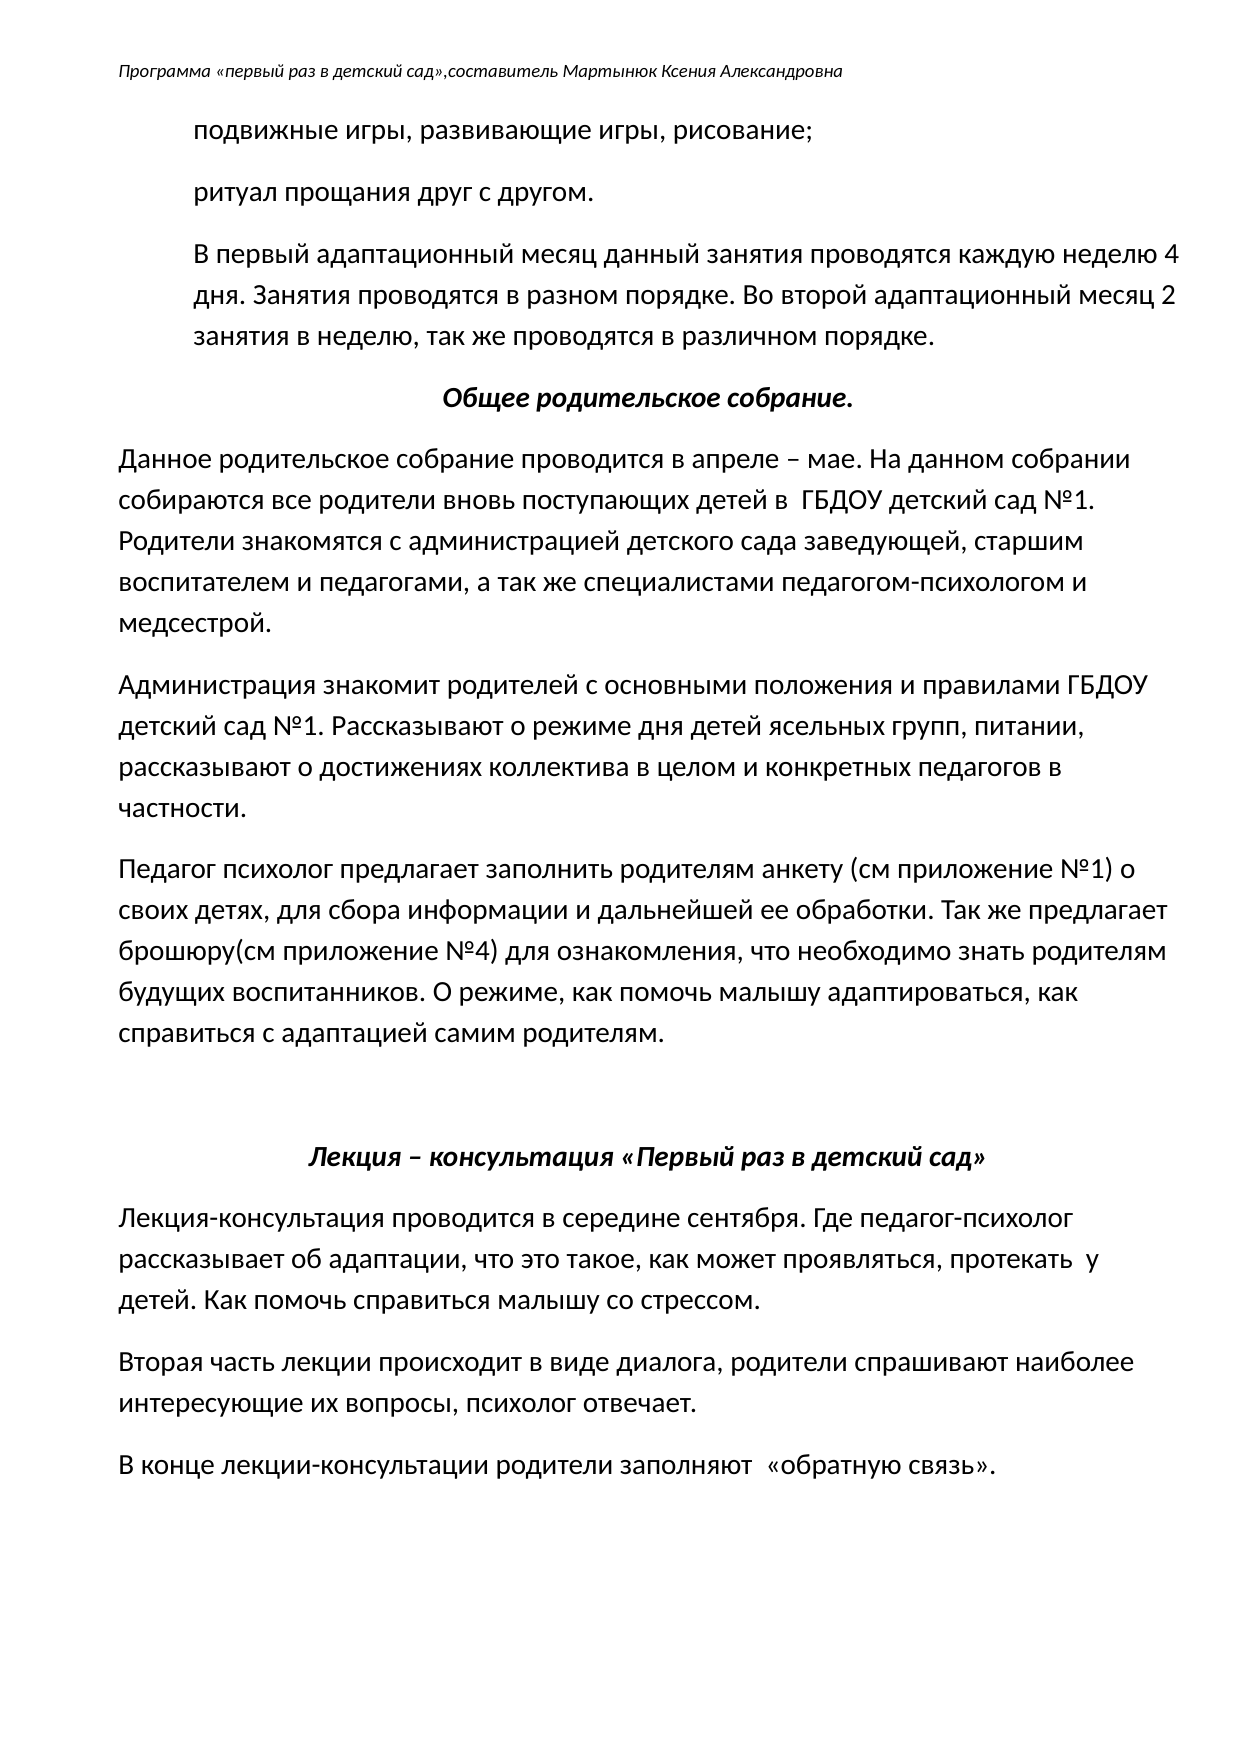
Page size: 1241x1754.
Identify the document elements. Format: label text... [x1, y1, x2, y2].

list подвижные игры, развивающие игры, рисование; [193, 111, 1181, 147]
list ритуал прощания друг с другом. [193, 173, 1181, 209]
list В первый адаптационный месяц данный занятия проводятся каждую неделю 4 дня. Занятия проводятся в разном порядке. Во второй адаптационный месяц 2 занятия в неделю, так же проводятся в различном порядке. [193, 235, 1181, 352]
text Вторая часть лекции происходит в виде диалога, родители спрашивают наиболее интересующие их вопросы, психолог отвечает. [118, 1343, 1181, 1420]
text Администрация знакомит родителей с основными положения и правилами ГБДОУ детский сад №1. Рассказывают о режиме дня детей ясельных групп, питании, рассказывают о достижениях коллектива в целом и конкретных педагогов в частности. [118, 666, 1181, 824]
text Данное родительское собрание проводится в апреле – мае. На данном собрании собираются все родители вновь поступающих детей в ГБДОУ детский сад №1. Родители знакомятся с администрацией детского сада заведующей, старшим воспитателем и педагогами, а так же специалистами педагогом-психологом и медсестрой. [118, 440, 1181, 640]
text Педагог психолог предлагает заполнить родителям анкету (см приложение №1) о своих детях, для сбора информации и дальнейшей ее обработки. Так же предлагает брошюру(см приложение №4) для ознакомления, что необходимо знать родителям будущих воспитанников. О режиме, как помочь малышу адаптироваться, как справиться с адаптацией самим родителям. [118, 851, 1181, 1050]
text Лекция-консультация проводится в середине сентября. Где педагог-психолог рассказывает об адаптации, что это такое, как может проявляться, протекать у детей. Как помочь справиться малышу со стрессом. [118, 1199, 1181, 1317]
text Лекция – консультация «Первый раз в детский сад» [118, 1138, 1181, 1173]
text Общее родительское собрание. [118, 379, 1181, 414]
text В конце лекции-консультации родители заполняют «обратную связь». [118, 1446, 1181, 1482]
